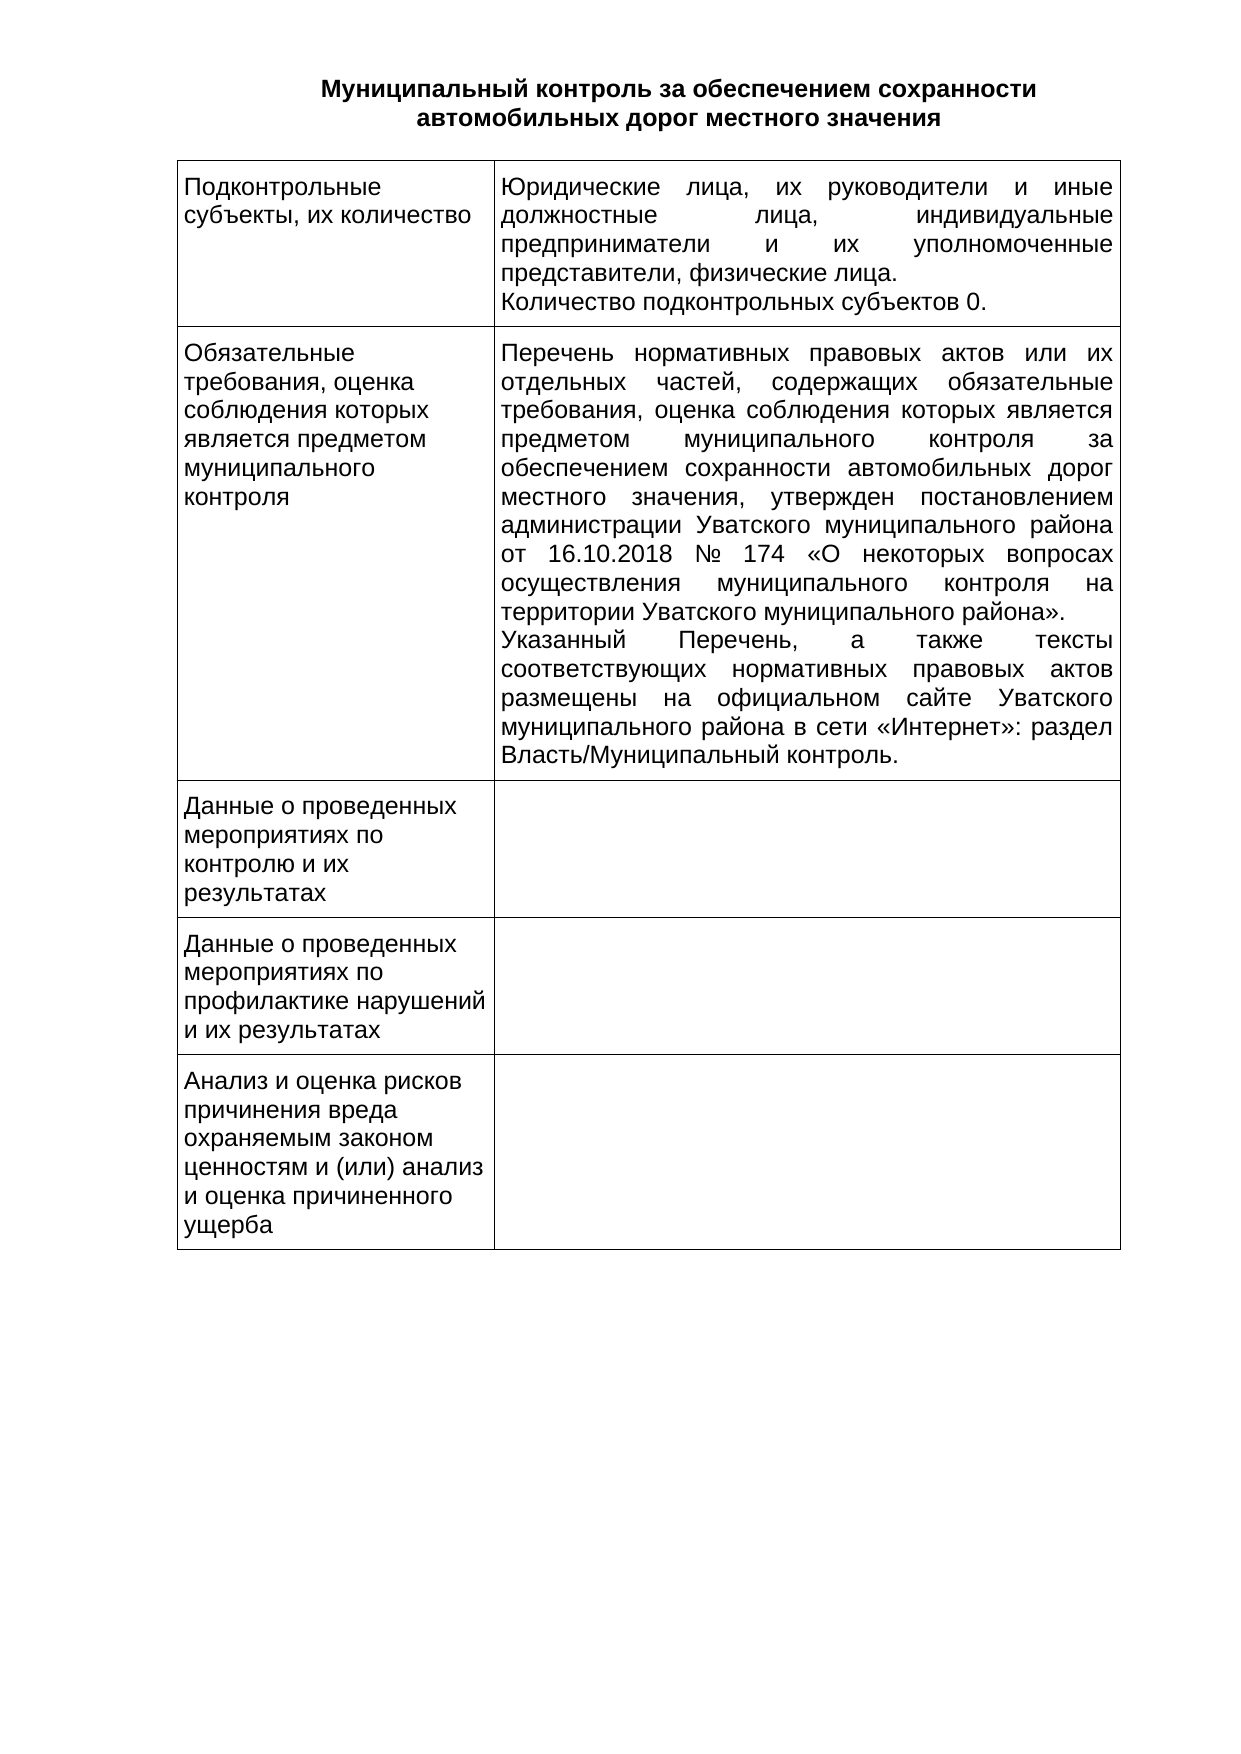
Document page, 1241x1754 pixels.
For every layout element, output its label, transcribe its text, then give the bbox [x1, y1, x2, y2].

table_cell [495, 918, 1120, 1054]
text автомобильных дорог местного значения [177, 103, 1181, 131]
table_header Подконтрольные субъекты, их количество [178, 161, 494, 326]
table_cell [495, 781, 1120, 917]
table_header Юридические лица, их руководители и иные должностные лица, индивидуальные предприниматели и их уполномоченные представители, физические лица. Количество подконтрольных субъектов 0. [495, 161, 1120, 326]
subtitle Муниципальный контроль за обеспечением сохранности [177, 74, 1181, 103]
table_cell Анализ и оценка рисков причинения вреда охраняемым законом ценностям и (или) анализ и оценка причиненного ущерба [178, 1055, 494, 1249]
table_cell Обязательные требования, оценка соблюдения которых является предметом муниципального контроля [178, 327, 494, 780]
table_cell Данные о проведенных мероприятиях по профилактике нарушений и их результатах [178, 918, 494, 1054]
table_cell Данные о проведенных мероприятиях по контролю и их результатах [178, 781, 494, 917]
table_cell [495, 1055, 1120, 1249]
table_cell Перечень нормативных правовых актов или их отдельных частей, содержащих обязательные требования, оценка соблюдения которых является предметом муниципального контроля за обеспечением сохранности автомобильных дорог местного значения, утвержден постановлением администрации Уватского муниципального района от 16.10.2018 № 174 «О некоторых вопросах осуществления муниципального контроля на территории Уватского муниципального района». Указанный Перечень, а также тексты соответствующих нормативных правовых актов размещены на официальном сайте Уватского муниципального района в сети «Интернет»: раздел Власть/Муниципальный контроль. [495, 327, 1120, 780]
